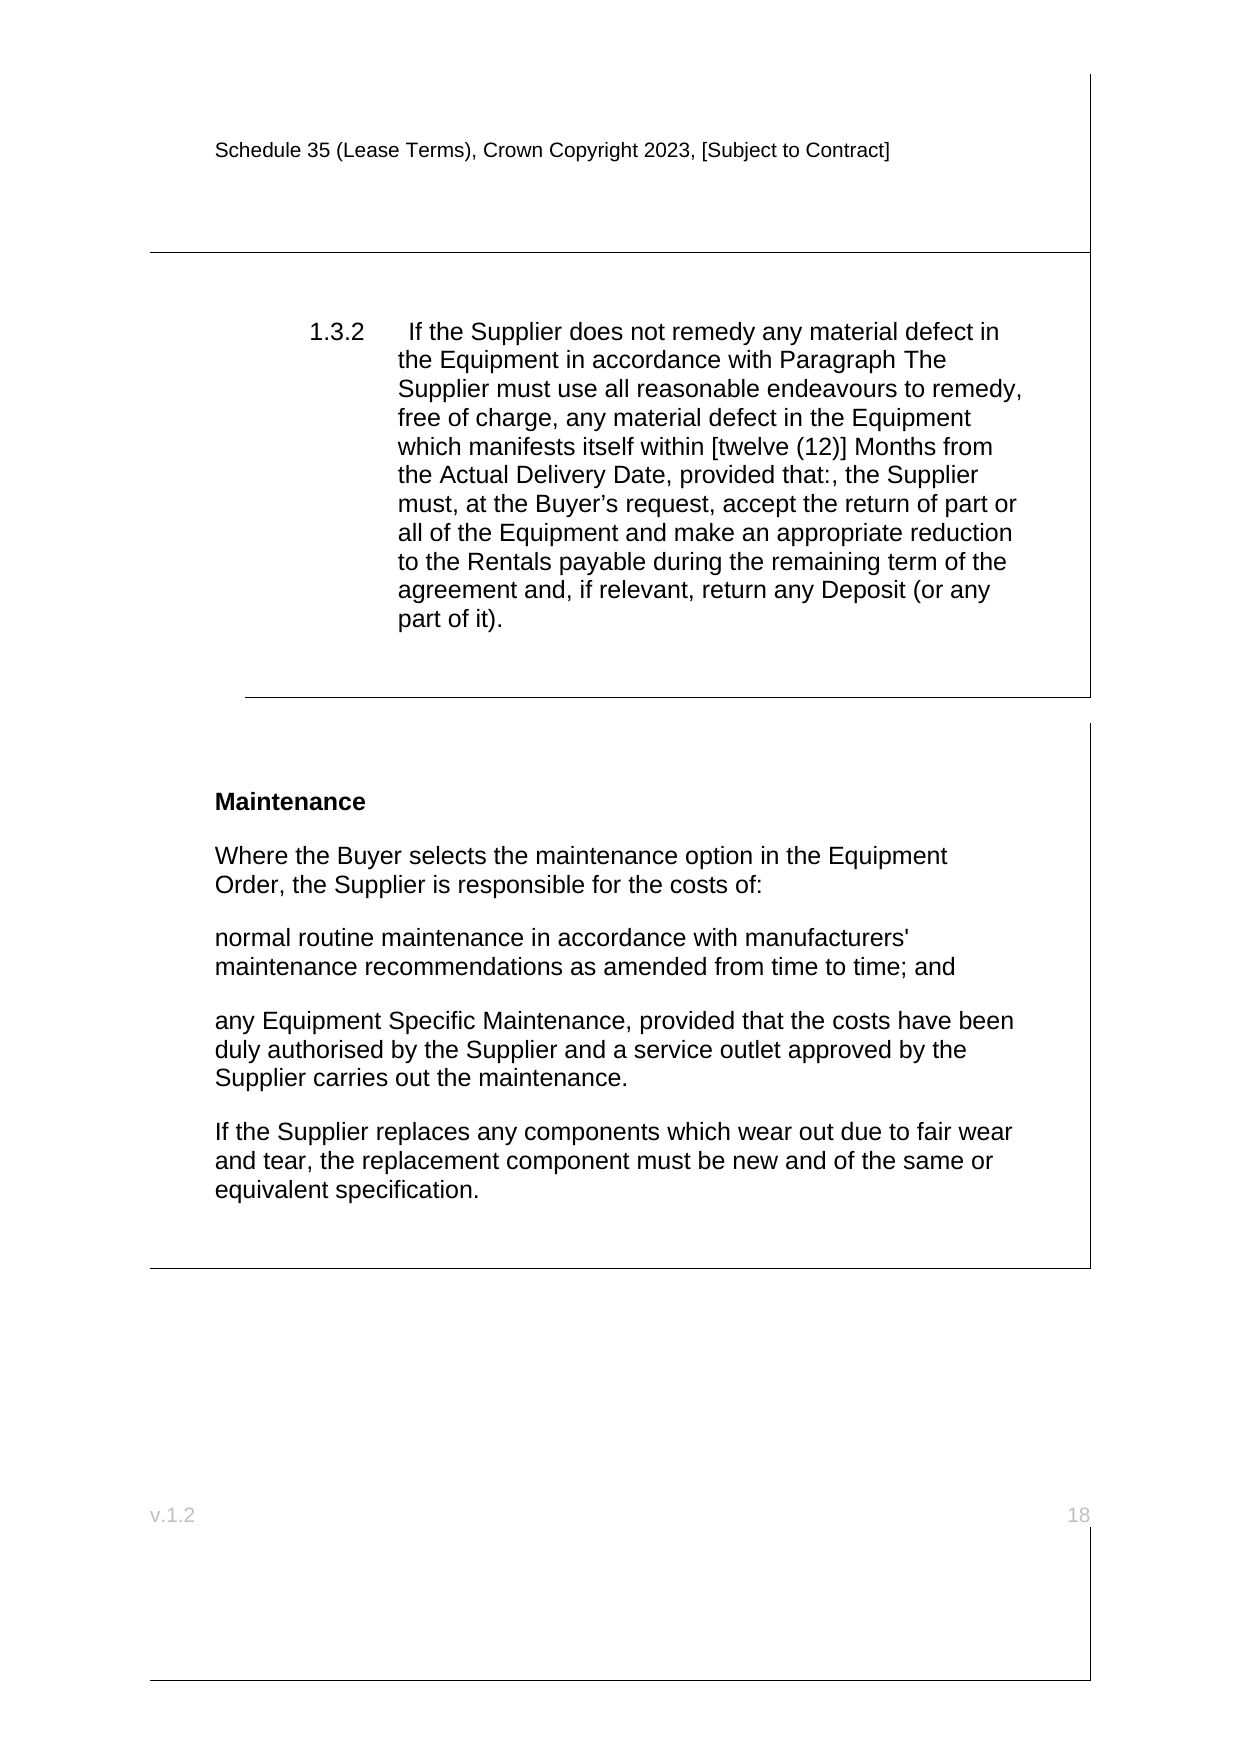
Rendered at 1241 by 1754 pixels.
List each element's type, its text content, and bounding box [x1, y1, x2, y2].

subtitle any Equipment Specific Maintenance, provided that the costs have been duly authorised by the Supplier and a service outlet approved by the Supplier carries out the maintenance. [150, 941, 1091, 1052]
subtitle Maintenance [150, 722, 1091, 776]
subtitle Where the Buyer selects the maintenance option in the Equipment Order, the Supplier is responsible for the costs of: [150, 776, 1091, 859]
subtitle normal routine maintenance in accordance with manufacturers' maintenance recommendations as amended from time to time; and [150, 859, 1091, 941]
subtitle If the Supplier does not remedy any material defect in the Equipment in accordance with Paragraph 7.1.2, the Supplier must, at the Buyer’s request, accept the return of part or all of the Equipment and make an appropriate reduction to the Rentals payable during the remaining term of the agreement and, if relevant, return any Deposit (or any part of it). [244, 252, 1090, 697]
subtitle If the Supplier replaces any components which wear out due to fair wear and tear, the replacement component must be new and of the same or equivalent specification. [150, 1052, 1091, 1268]
